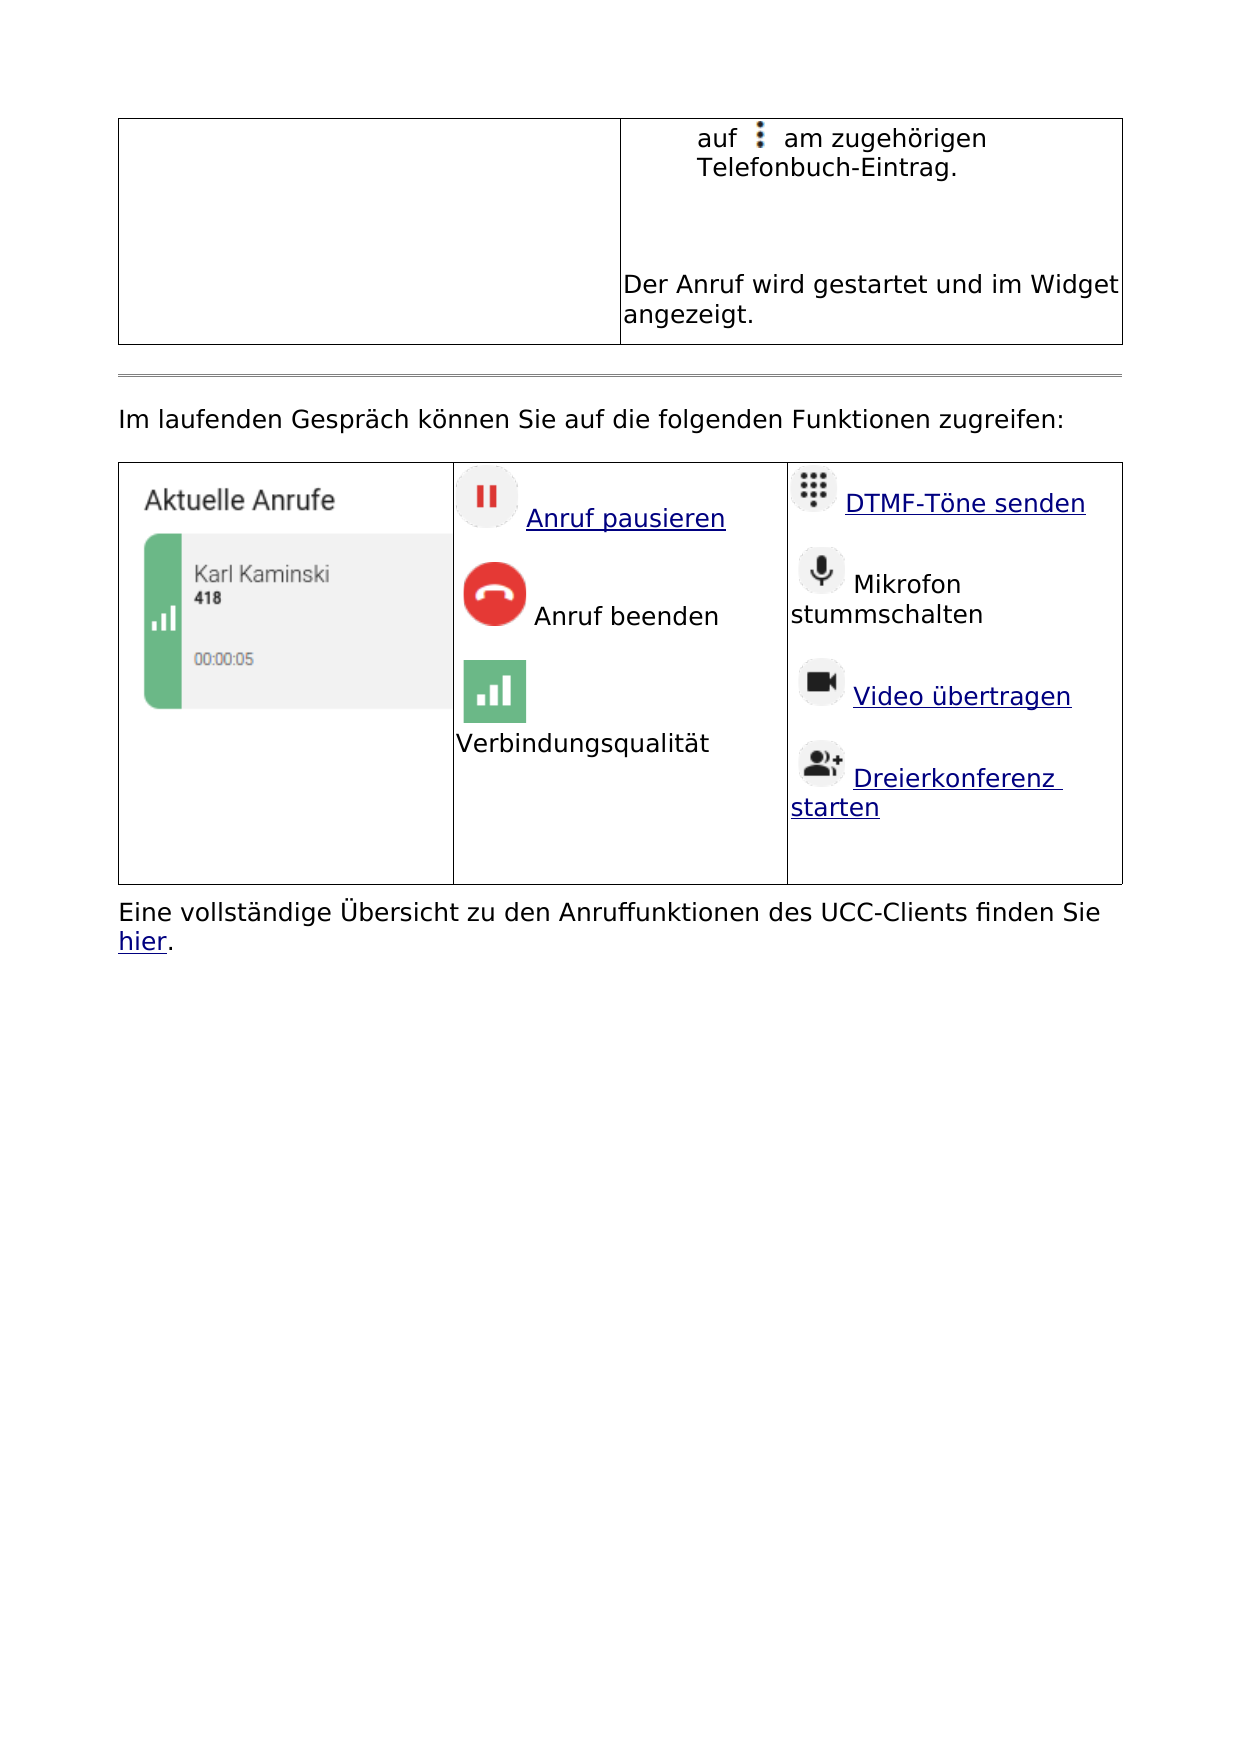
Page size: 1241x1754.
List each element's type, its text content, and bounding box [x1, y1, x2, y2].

picture [736, 121, 784, 148]
picture [463, 660, 527, 723]
table_header aufam zugehörigen Telefonbuch-Eintrag. Der Anruf wird gestartet und im Widget angezeigt. [621, 119, 1122, 344]
picture [455, 465, 519, 528]
table_header Anruf pausieren Anruf beenden Verbindungsqualität [454, 463, 787, 883]
table_header [119, 119, 620, 344]
table_header [119, 463, 453, 883]
picture [790, 465, 838, 512]
table_header DTMF-Töne senden Mikrofon stummschalten Video übertragen Dreierkonferenz starten [788, 463, 1122, 883]
picture [798, 740, 845, 787]
text Im laufenden Gespräch können Sie auf die folgenden Funktionen zugreifen: [118, 406, 1122, 435]
picture [121, 465, 453, 825]
picture [463, 562, 527, 626]
picture [798, 658, 845, 706]
picture [798, 547, 845, 594]
text Eine vollständige Übersicht zu den Anruffunktionen des UCC-Clients finden Sie hier. [118, 898, 1122, 957]
